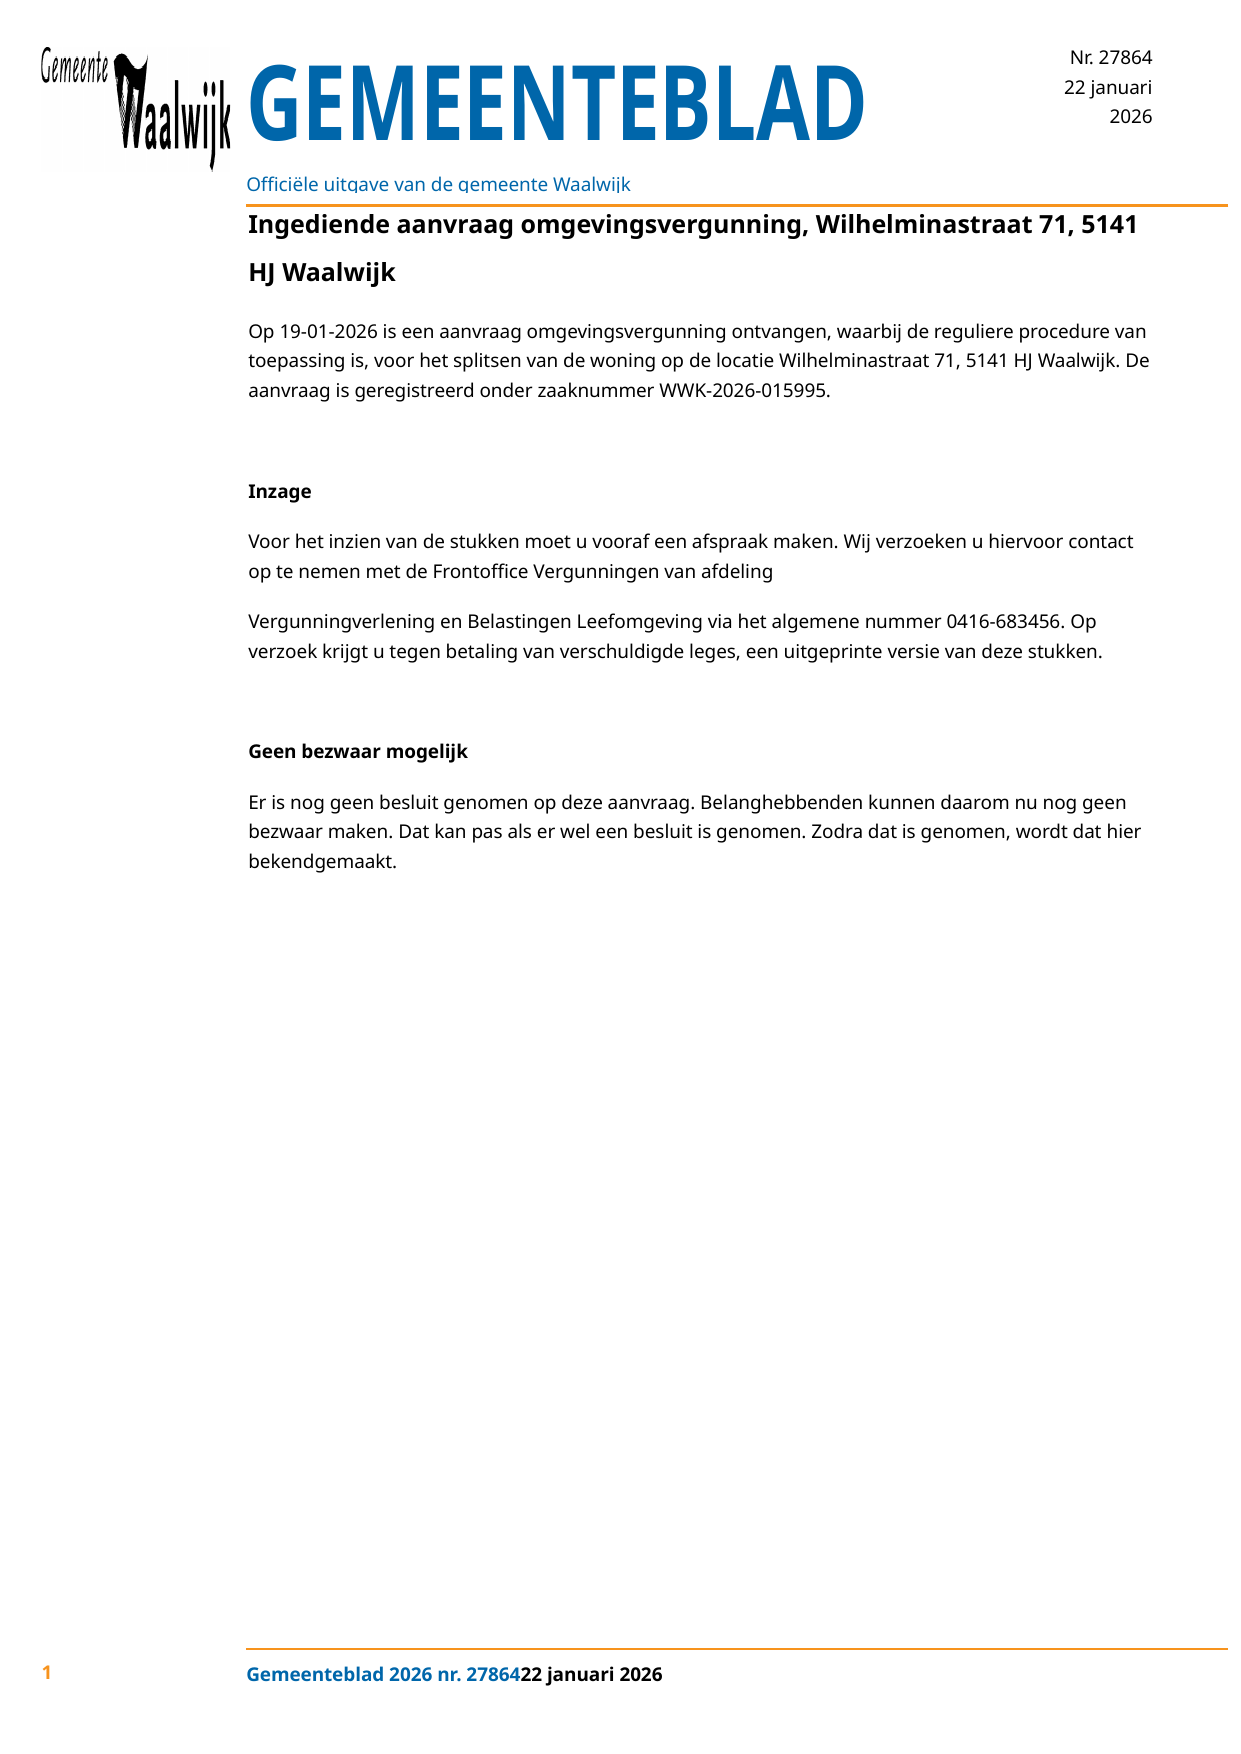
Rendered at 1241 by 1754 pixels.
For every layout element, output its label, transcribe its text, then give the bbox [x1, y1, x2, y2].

text Geen bezwaar mogelijk [248, 739, 1152, 764]
text Inzage [248, 478, 1152, 504]
text Vergunningverlening en Belastingen Leefomgeving via het algemene nummer 0416-683456. Op verzoek krijgt u tegen betaling van verschuldigde leges, een uitgeprinte versie van deze stukken. [248, 608, 1152, 664]
text Er is nog geen besluit genomen op deze aanvraag. Belanghebbenden kunnen daarom nu nog geen bezwaar maken. Dat kan pas als er wel een besluit is genomen. Zodra dat is genomen, wordt dat hier bekendgemaakt. [248, 789, 1152, 874]
text Ingediende aanvraag omgevingsvergunning, Wilhelminastraat 71, 5141 HJ Waalwijk [248, 207, 1152, 288]
text Op 19-01-2026 is een aanvraag omgevingsvergunning ontvangen, waarbij de reguliere procedure van toepassing is, voor het splitsen van de woning op de locatie Wilhelminastraat 71, 5141 HJ Waalwijk. De aanvraag is geregistreerd onder zaaknummer WWK-2026-015995. [248, 318, 1152, 403]
text Voor het inzien van de stukken moet u vooraf een afspraak maken. Wij verzoeken u hiervoor contact op te nemen met de Frontoffice Vergunningen van afdeling [248, 528, 1152, 584]
picture [41, 47, 231, 172]
